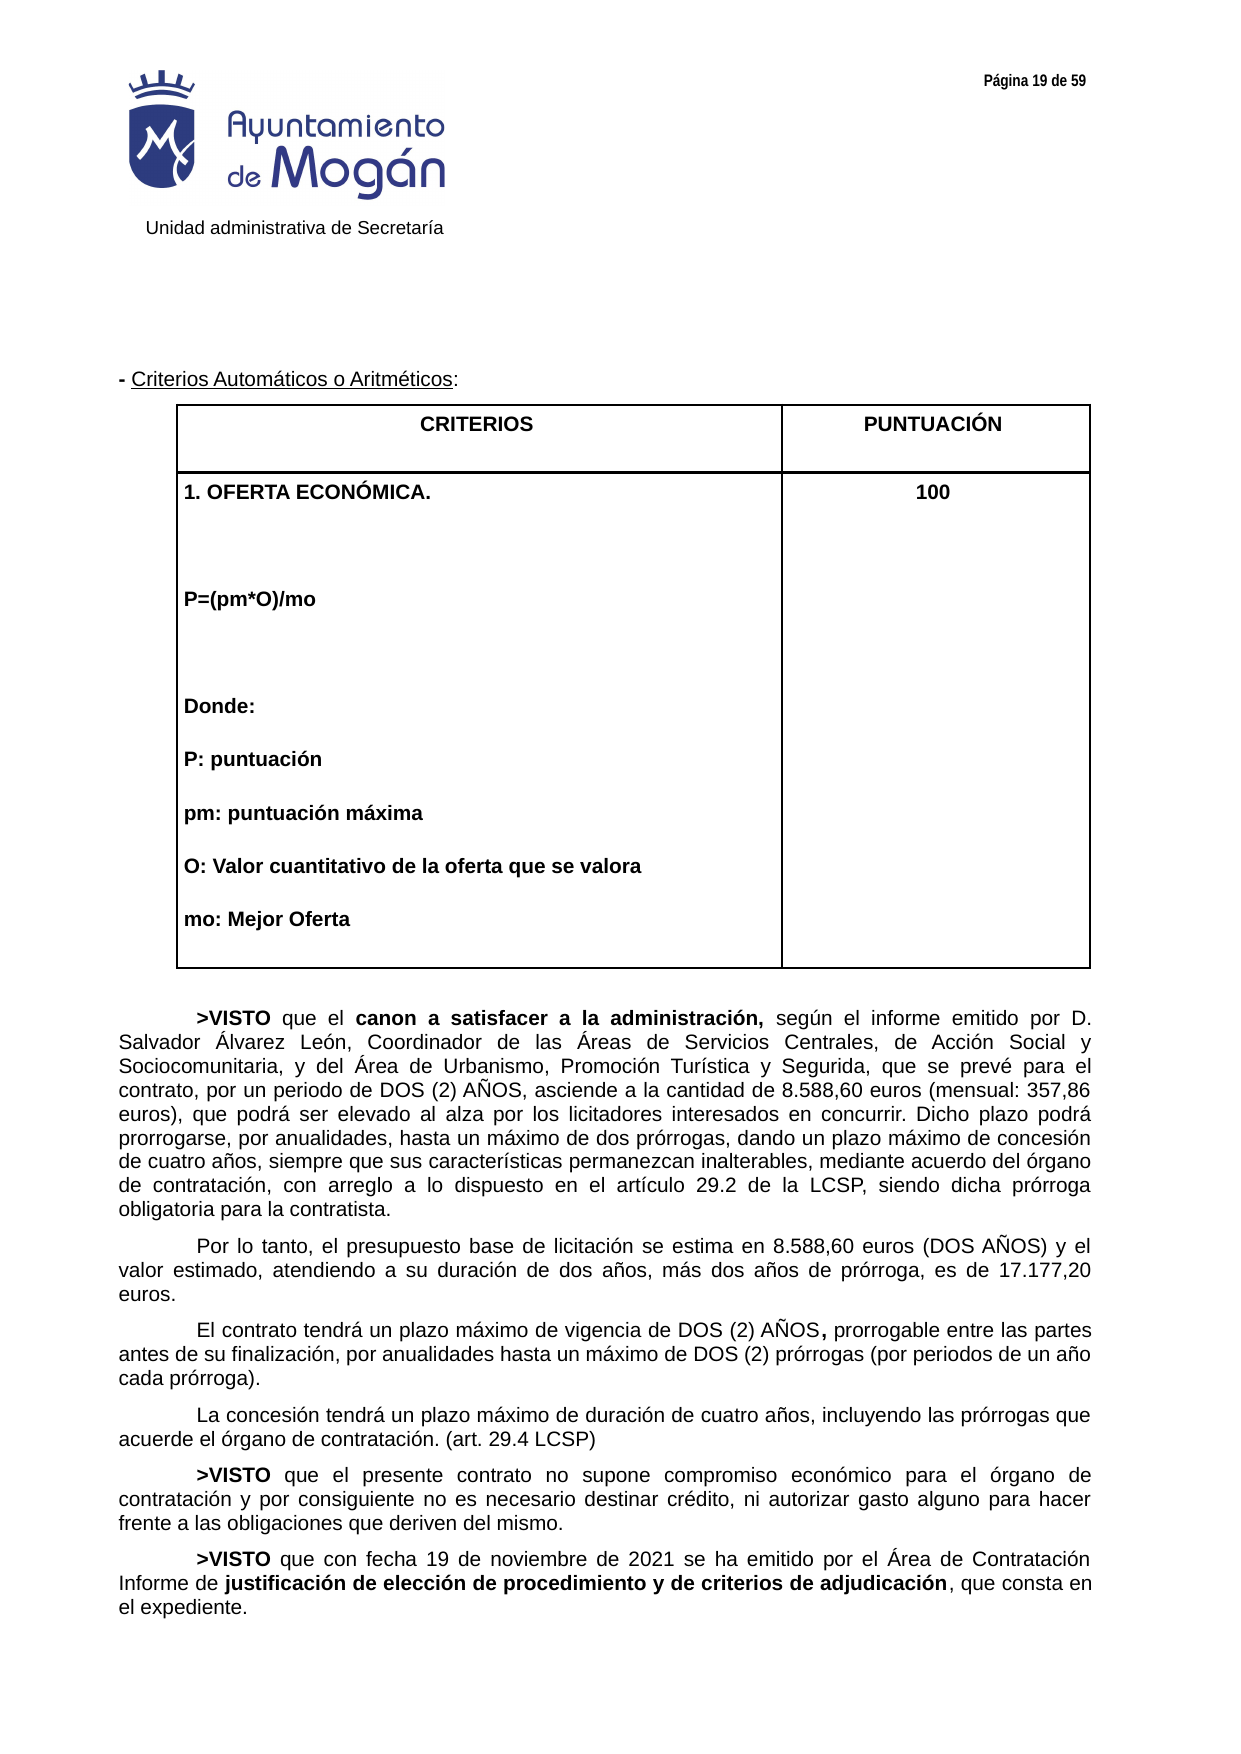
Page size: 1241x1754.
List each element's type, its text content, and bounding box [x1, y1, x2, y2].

text >VISTO que el canon a satisfacer a la administración, según el informe emitido por D. Salvador Álvarez León, Coordinador de las Áreas de Servicios Centrales, de Acción Social y Sociocomunitaria, y del Área de Urbanismo, Promoción Turística y Segurida, que se prevé para el contrato, por un periodo de DOS (2) AÑOS, asciende a la cantidad de 8.588,60 euros (mensual: 357,86 euros), que podrá ser elevado al alza por los licitadores interesados en concurrir. Dicho plazo podrá prorrogarse, por anualidades, hasta un máximo de dos prórrogas, dando un plazo máximo de concesión de cuatro años, siempre que sus características permanezcan inalterables, mediante acuerdo del órgano de contratación, con arreglo a lo dispuesto en el artículo 29.2 de la LCSP, siendo dicha prórroga obligatoria para la contratista. [118, 1006, 1092, 1221]
table_header CRITERIOS [178, 406, 781, 471]
text Por lo tanto, el presupuesto base de licitación se estima en 8.588,60 euros (DOS AÑOS) y el valor estimado, atendiendo a su duración de dos años, más dos años de prórroga, es de 17.177,20 euros. [118, 1234, 1092, 1306]
text - Criterios Automáticos o Aritméticos: [118, 367, 1092, 391]
text >VISTO que con fecha 19 de noviembre de 2021 se ha emitido por el Área de Contratación Informe de justificación de elección de procedimiento y de criterios de adjudicación, que consta en el expediente. [118, 1547, 1092, 1619]
picture [128, 70, 445, 206]
text La concesión tendrá un plazo máximo de duración de cuatro años, incluyendo las prórrogas que acuerde el órgano de contratación. (art. 29.4 LCSP) [118, 1402, 1092, 1450]
text El contrato tendrá un plazo máximo de vigencia de DOS (2) AÑOS, prorrogable entre las partes antes de su finalización, por anualidades hasta un máximo de DOS (2) prórrogas (por periodos de un año cada prórroga). [118, 1318, 1092, 1390]
text >VISTO que el presente contrato no supone compromiso económico para el órgano de contratación y por consiguiente no es necesario destinar crédito, ni autorizar gasto alguno para hacer frente a las obligaciones que deriven del mismo. [118, 1463, 1092, 1535]
table_header PUNTUACIÓN [783, 406, 1089, 471]
table_cell 100 [783, 474, 1089, 967]
table_cell 1. OFERTA ECONÓMICA. P=(pm*O)/mo Donde: P: puntuación pm: puntuación máxima O: Valor cuantitativo de la oferta que se valora mo: Mejor Oferta [178, 474, 781, 967]
